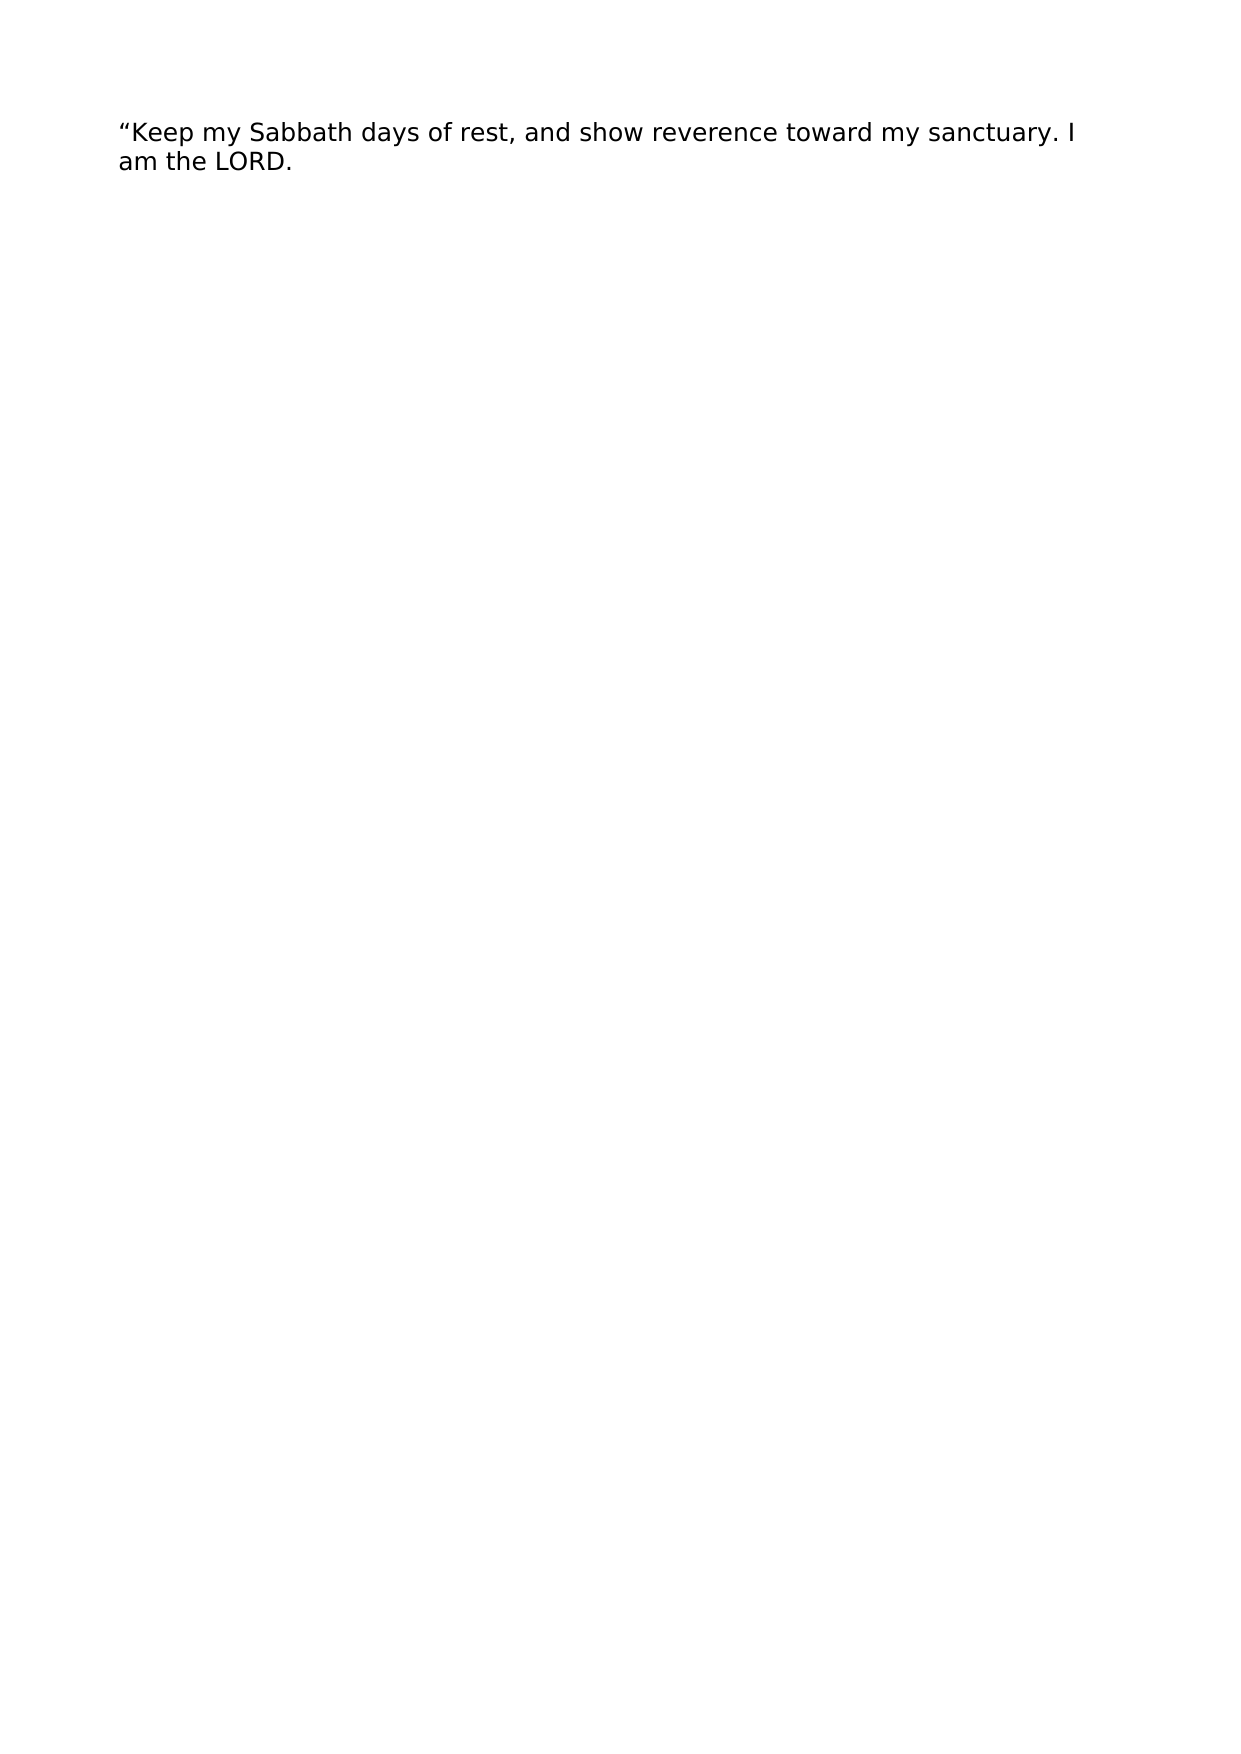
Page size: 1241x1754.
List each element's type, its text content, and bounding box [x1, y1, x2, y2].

text “Keep my Sabbath days of rest, and show reverence toward my sanctuary. I am the LORD. [118, 118, 1122, 176]
